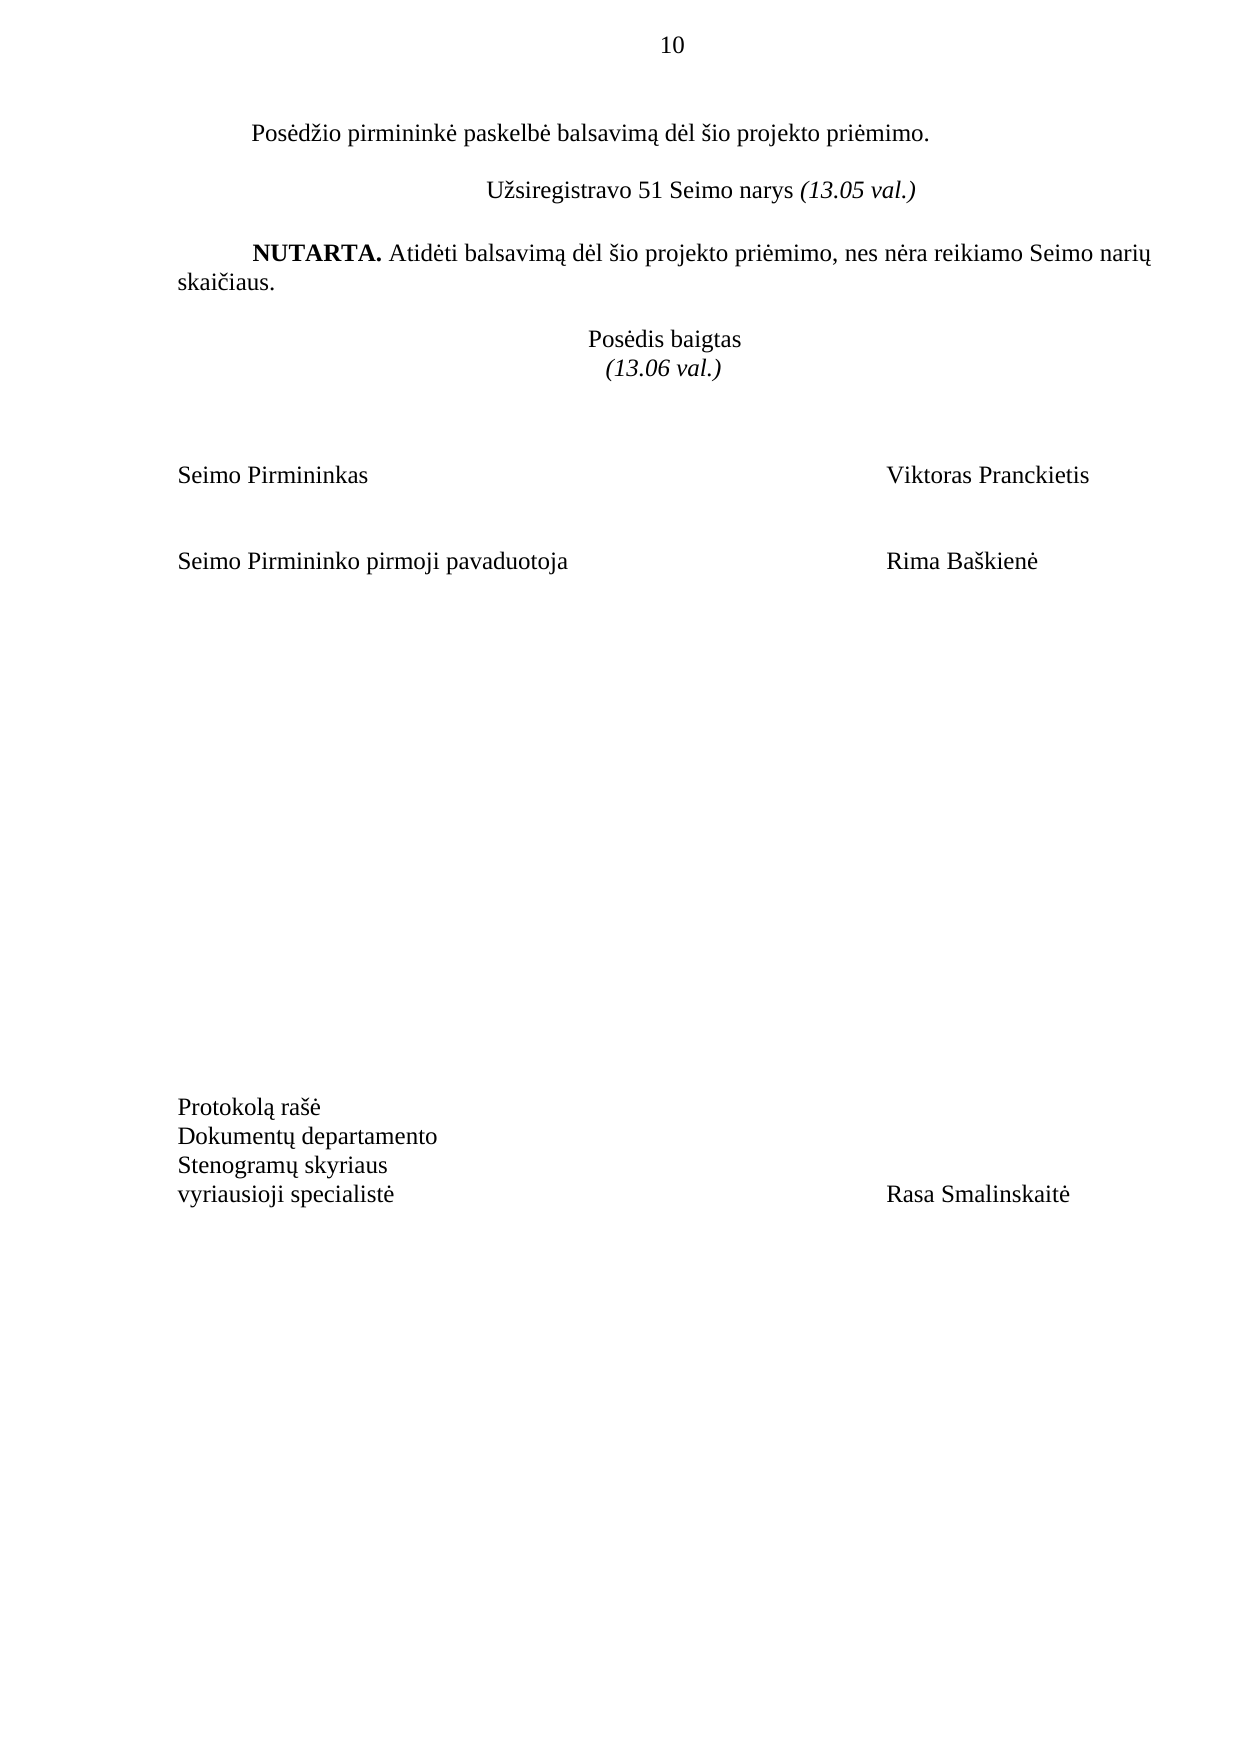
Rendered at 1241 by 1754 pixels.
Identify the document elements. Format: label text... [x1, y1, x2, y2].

text (13.06 val.) [177, 353, 1152, 382]
text Dokumentų departamento [177, 1121, 1152, 1150]
text Protokolą rašė [177, 1092, 1152, 1121]
text Stenogramų skyriaus [177, 1150, 1152, 1179]
text Užsiregistravo 51 Seimo narys (13.05 val.) [177, 176, 1152, 204]
text Seimo Pirmininkas Viktoras Pranckietis [177, 460, 1152, 489]
text vyriausioji specialistė Rasa Smalinskaitė [177, 1179, 1152, 1207]
text NUTARTA. Atidėti balsavimą dėl šio projekto priėmimo, nes nėra reikiamo Seimo narių skaičiaus. [177, 238, 1152, 295]
text Posėdis baigtas [177, 324, 1152, 353]
text Seimo Pirmininko pirmoji pavaduotoja Rima Baškienė [177, 546, 1152, 575]
text Posėdžio pirmininkė paskelbė balsavimą dėl šio projekto priėmimo. [177, 118, 1152, 147]
